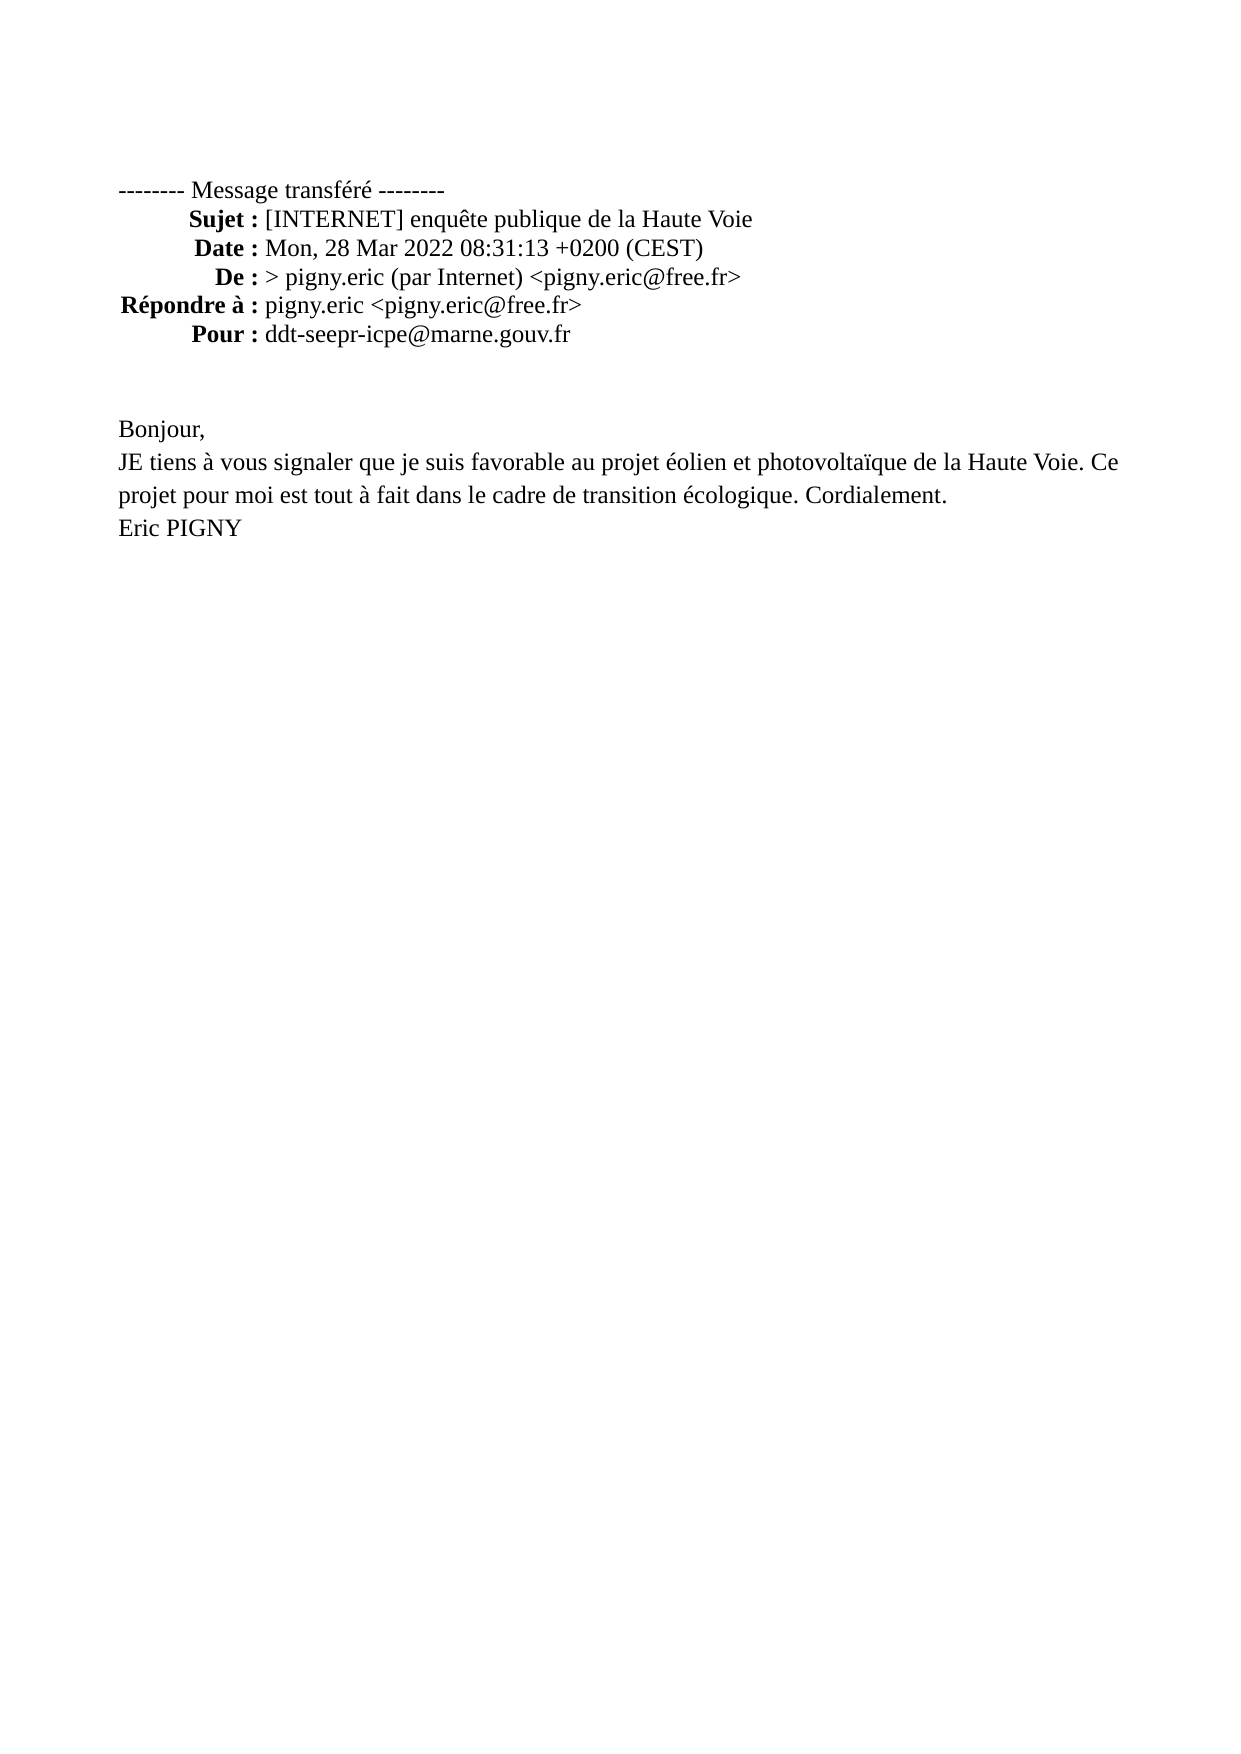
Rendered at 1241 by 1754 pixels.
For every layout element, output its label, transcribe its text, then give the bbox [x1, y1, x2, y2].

table_cell Mon, 28 Mar 2022 08:31:13 +0200 (CEST) [265, 233, 753, 262]
table_cell pigny.eric <pigny.eric@free.fr> [265, 291, 753, 319]
text Bonjour, JE tiens à vous signaler que je suis favorable au projet éolien et photovoltaïque de la Haute Voie. Ce projet pour moi est tout à fait dans le cadre de transition écologique. Cordialement. Eric PIGNY [118, 348, 1122, 575]
table_cell De : [118, 262, 265, 291]
table_cell Date : [118, 233, 265, 262]
table_header [INTERNET] enquête publique de la Haute Voie [265, 204, 753, 233]
table_cell Répondre à : [118, 291, 265, 319]
table_cell ddt-seepr-icpe@marne.gouv.fr [265, 319, 753, 348]
table_header Sujet : [118, 204, 265, 233]
table_cell Pour : [118, 319, 265, 348]
table_cell > pigny.eric (par Internet) <pigny.eric@free.fr> [265, 262, 753, 291]
text -------- Message transféré -------- [118, 118, 1122, 204]
